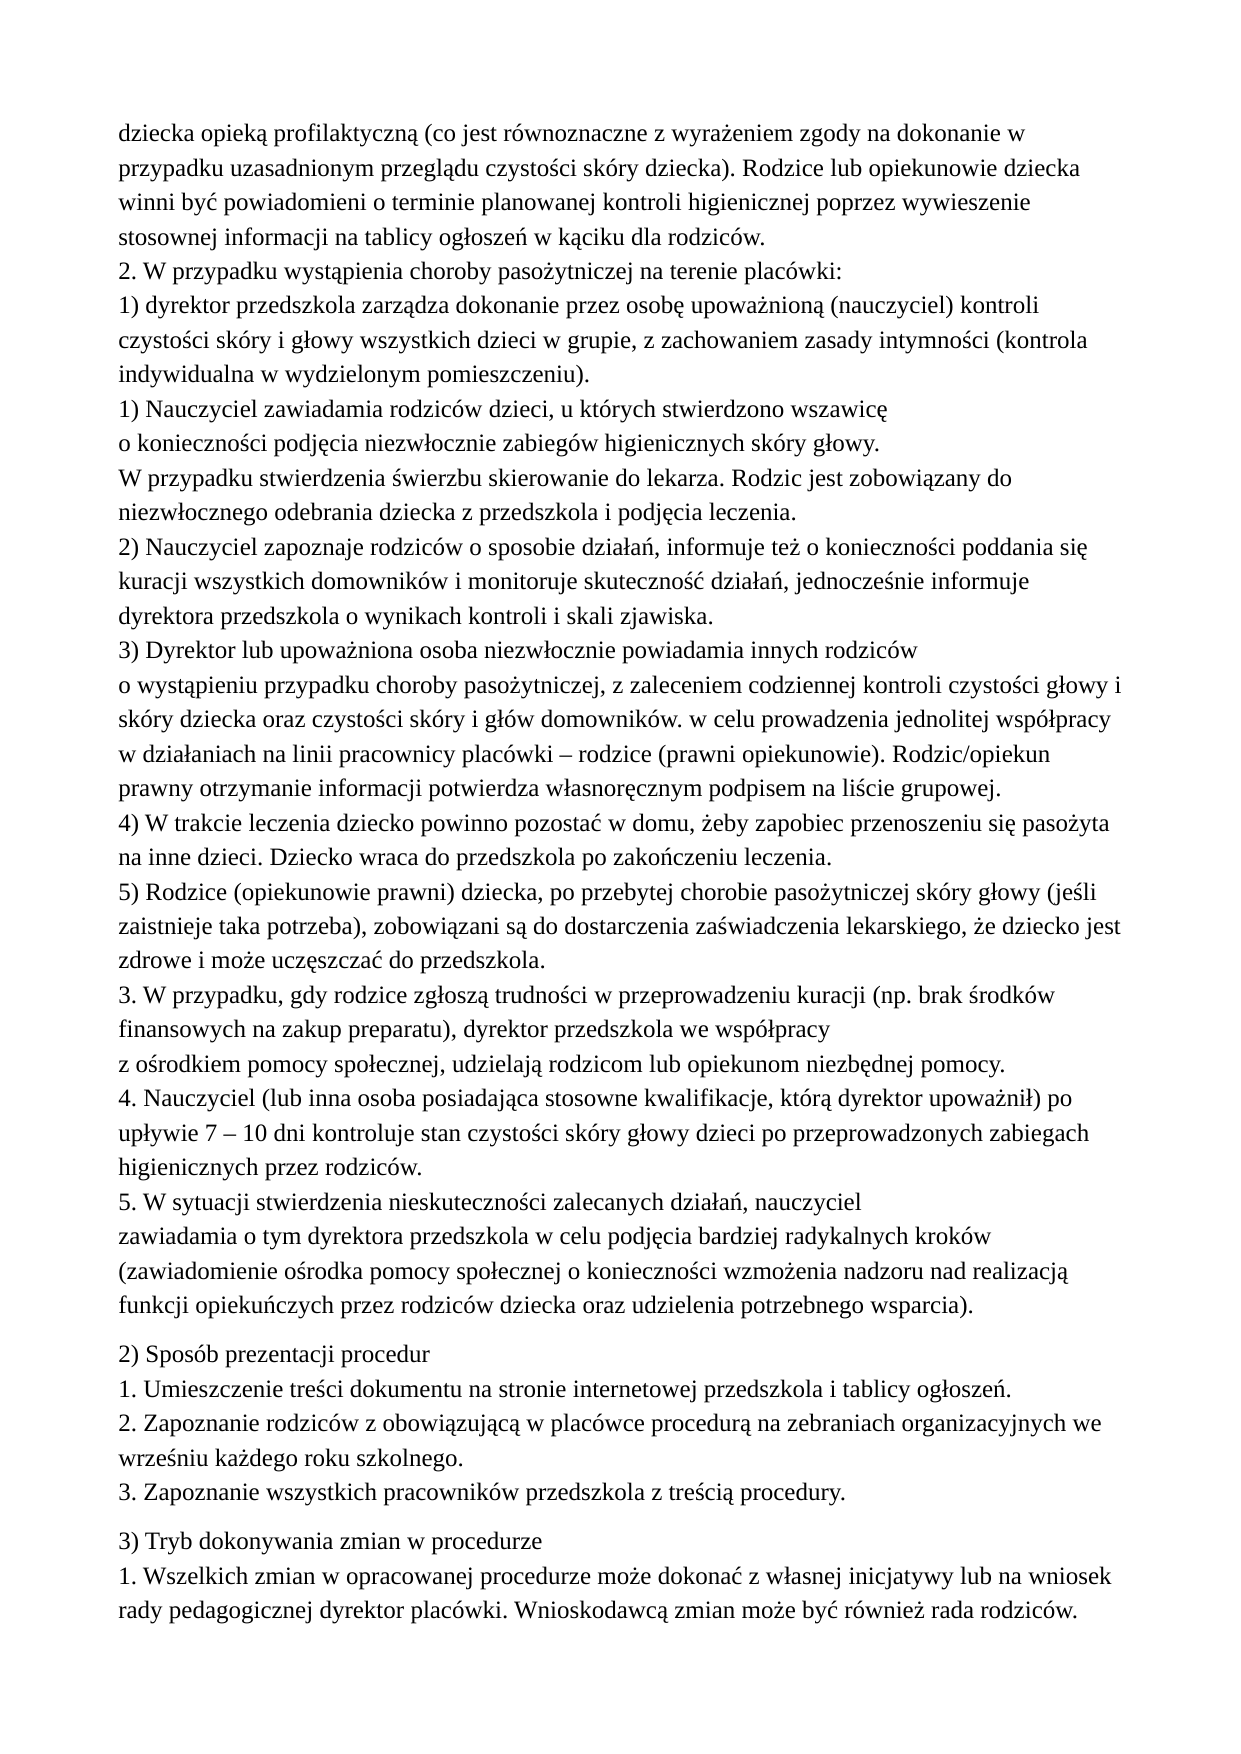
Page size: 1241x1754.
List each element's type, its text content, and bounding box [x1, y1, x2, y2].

text 2) Sposób prezentacji procedur 1. Umieszczenie treści dokumentu na stronie internetowej przedszkola i tablicy ogłoszeń. 2. Zapoznanie rodziców z obowiązującą w placówce procedurą na zebraniach organizacyjnych we wrześniu każdego roku szkolnego. 3. Zapoznanie wszystkich pracowników przedszkola z treścią procedury. [118, 1339, 1122, 1506]
text 3) Tryb dokonywania zmian w procedurze 1. Wszelkich zmian w opracowanej procedurze może dokonać z własnej inicjatywy lub na wniosek rady pedagogicznej dyrektor placówki. Wnioskodawcą zmian może być również rada rodziców. [118, 1526, 1122, 1624]
text dziecka opieką profilaktyczną (co jest równoznaczne z wyrażeniem zgody na dokonanie w przypadku uzasadnionym przeglądu czystości skóry dziecka). Rodzice lub opiekunowie dziecka winni być powiadomieni o terminie planowanej kontroli higienicznej poprzez wywieszenie stosownej informacji na tablicy ogłoszeń w kąciku dla rodziców. 2. W przypadku wystąpienia choroby pasożytniczej na terenie placówki: 1) dyrektor przedszkola zarządza dokonanie przez osobę upoważnioną (nauczyciel) kontroli czystości skóry i głowy wszystkich dzieci w grupie, z zachowaniem zasady intymności (kontrola indywidualna w wydzielonym pomieszczeniu). 1) Nauczyciel zawiadamia rodziców dzieci, u których stwierdzono wszawicę o konieczności podjęcia niezwłocznie zabiegów higienicznych skóry głowy. W przypadku stwierdzenia świerzbu skierowanie do lekarza. Rodzic jest zobowiązany do niezwłocznego odebrania dziecka z przedszkola i podjęcia leczenia. 2) Nauczyciel zapoznaje rodziców o sposobie działań, informuje też o konieczności poddania się kuracji wszystkich domowników i monitoruje skuteczność działań, jednocześnie informuje dyrektora przedszkola o wynikach kontroli i skali zjawiska. 3) Dyrektor lub upoważniona osoba niezwłocznie powiadamia innych rodziców o wystąpieniu przypadku choroby pasożytniczej, z zaleceniem codziennej kontroli czystości głowy i skóry dziecka oraz czystości skóry i głów domowników. w celu prowadzenia jednolitej współpracy w działaniach na linii pracownicy placówki – rodzice (prawni opiekunowie). Rodzic/opiekun prawny otrzymanie informacji potwierdza własnoręcznym podpisem na liście grupowej. 4) W trakcie leczenia dziecko powinno pozostać w domu, żeby zapobiec przenoszeniu się pasożyta na inne dzieci. Dziecko wraca do przedszkola po zakończeniu leczenia. 5) Rodzice (opiekunowie prawni) dziecka, po przebytej chorobie pasożytniczej skóry głowy (jeśli zaistnieje taka potrzeba), zobowiązani są do dostarczenia zaświadczenia lekarskiego, że dziecko jest zdrowe i może uczęszczać do przedszkola. 3. W przypadku, gdy rodzice zgłoszą trudności w przeprowadzeniu kuracji (np. brak środków finansowych na zakup preparatu), dyrektor przedszkola we współpracy z ośrodkiem pomocy społecznej, udzielają rodzicom lub opiekunom niezbędnej pomocy. 4. Nauczyciel (lub inna osoba posiadająca stosowne kwalifikacje, którą dyrektor upoważnił) po upływie 7 – 10 dni kontroluje stan czystości skóry głowy dzieci po przeprowadzonych zabiegach higienicznych przez rodziców. 5. W sytuacji stwierdzenia nieskuteczności zalecanych działań, nauczyciel zawiadamia o tym dyrektora przedszkola w celu podjęcia bardziej radykalnych kroków (zawiadomienie ośrodka pomocy społecznej o konieczności wzmożenia nadzoru nad realizacją funkcji opiekuńczych przez rodziców dziecka oraz udzielenia potrzebnego wsparcia). [118, 118, 1122, 1319]
